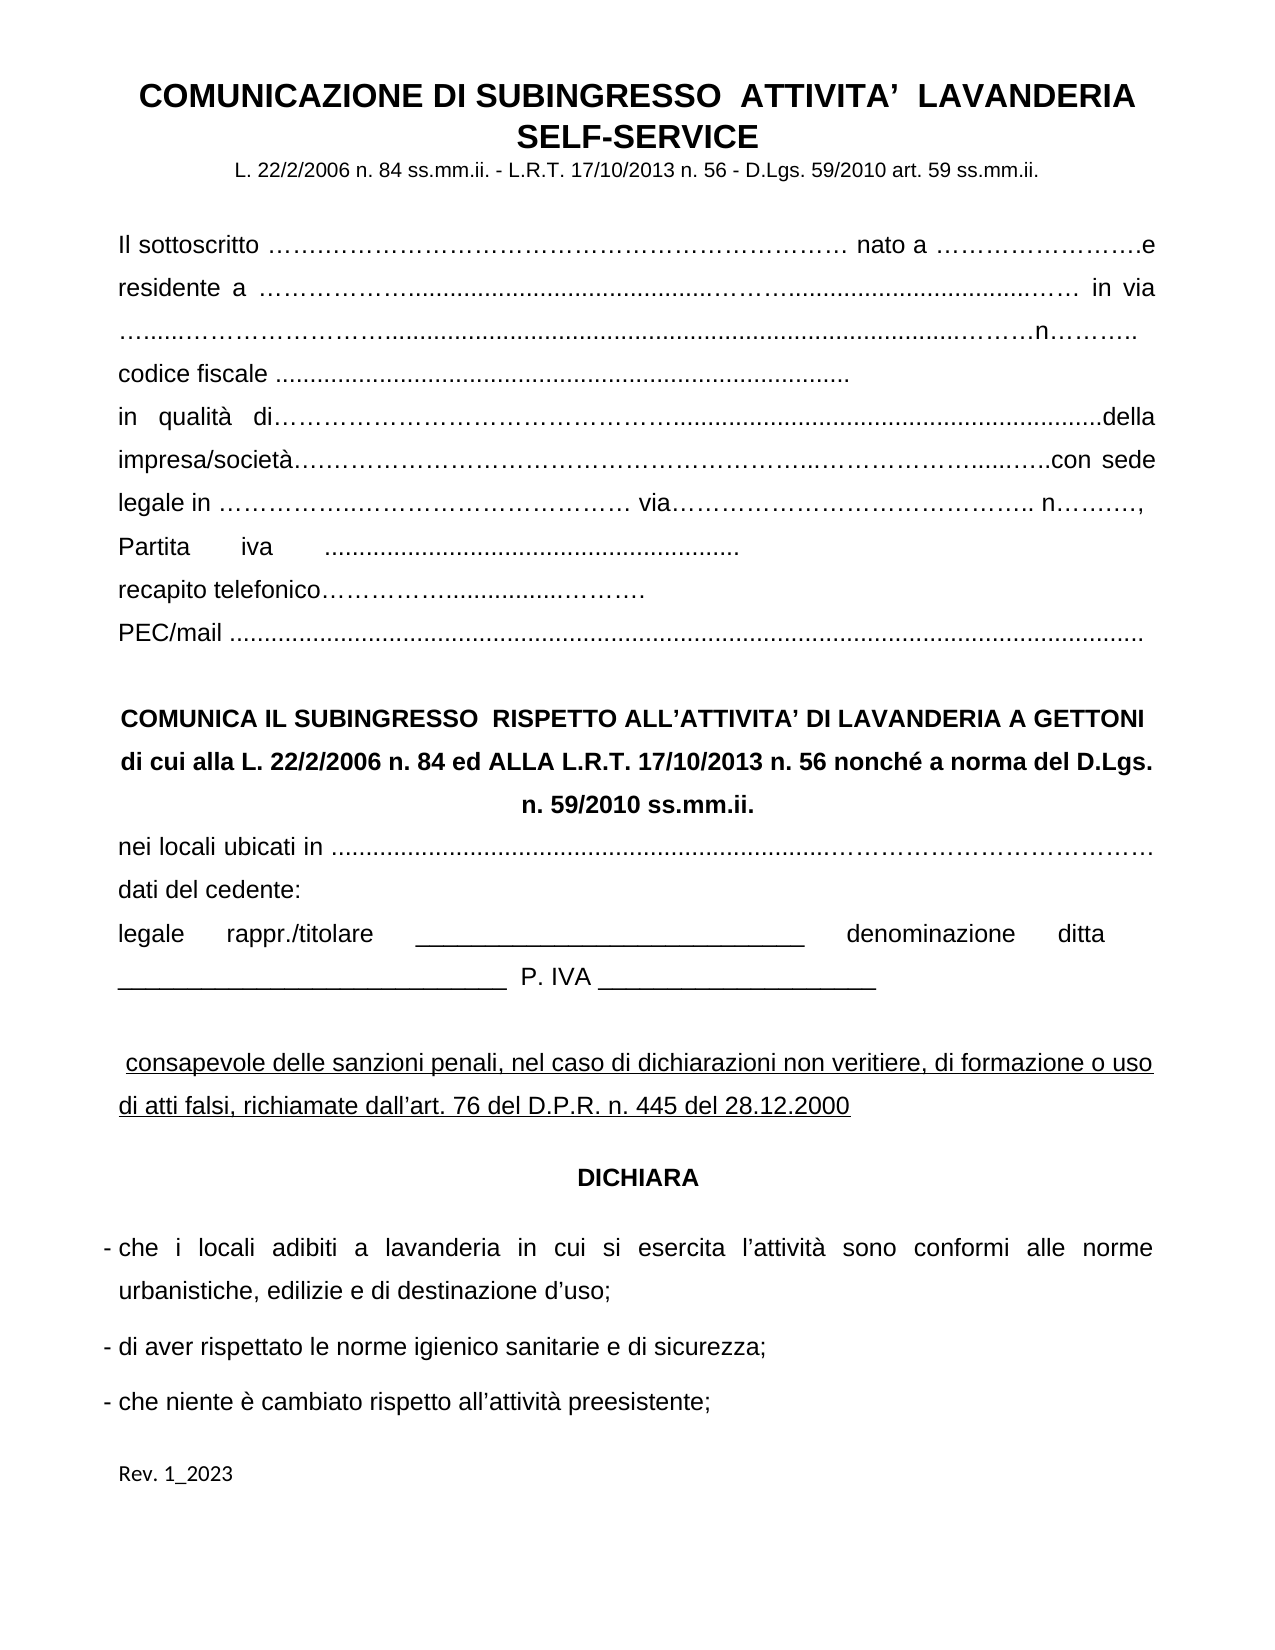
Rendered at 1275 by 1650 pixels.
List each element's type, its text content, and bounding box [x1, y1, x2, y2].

list che niente è cambiato rispetto all’attività preesistente; [103, 1387, 1156, 1416]
text SELF-SERVICE [119, 117, 1157, 155]
text legale rappr./titolare ____________________________ denominazione ditta ____________________________ P. IVA ____________________ [118, 919, 1106, 991]
text DICHIARA [120, 1163, 1157, 1192]
text Il sottoscritto …….……………………………………………………… nato a …………………….e residente a ………………............................................………...................................…… in via …......……………………...................................................................................………n……….. codice fiscale ................................................................................... [118, 230, 1156, 388]
text COMUNICA IL SUBINGRESSO RISPETTO ALL’ATTIVITA’ DI LAVANDERIA A GETTONI [120, 704, 1157, 733]
text in qualità di…………………………………………..............................................................della impresa/società….…………………………………………………...………………......…..con sede legale in ……………..…………………………… via…………………………………….. n…….…, [118, 402, 1156, 517]
text n. 59/2010 ss.mm.ii. [120, 789, 1156, 818]
text di cui alla L. 22/2/2006 n. 84 ed ALLA L.R.T. 17/10/2013 n. 56 nonché a norma del D.Lgs. [120, 747, 1157, 776]
text COMUNICAZIONE DI SUBINGRESSO ATTIVITA’ LAVANDERIA [138, 76, 1157, 114]
list di aver rispettato le norme igienico sanitarie e di sicurezza; [103, 1331, 1156, 1360]
text PEC/mail .................................................................................................................................... [118, 618, 1156, 647]
text consapevole delle sanzioni penali, nel caso di dichiarazioni non veritiere, di formazione o uso di atti falsi, richiamate dall’art. 76 del D.P.R. n. 445 del 28.12.2000 [118, 1048, 1157, 1120]
text L. 22/2/2006 n. 84 ss.mm.ii. - L.R.T. 17/10/2013 n. 56 - D.Lgs. 59/2010 art. 59 ss.mm.ii. [118, 158, 1156, 182]
list che i locali adibiti a lavanderia in cui si esercita l’attività sono conformi alle norme urbanistiche, edilizie e di destinazione d’uso; [103, 1233, 1156, 1304]
text Partita iva ............................................................ recapito telefonico…………….................………. [118, 532, 741, 603]
text nei locali ubicati in ........................................................................………………………………… dati del cedente: [118, 832, 1156, 904]
